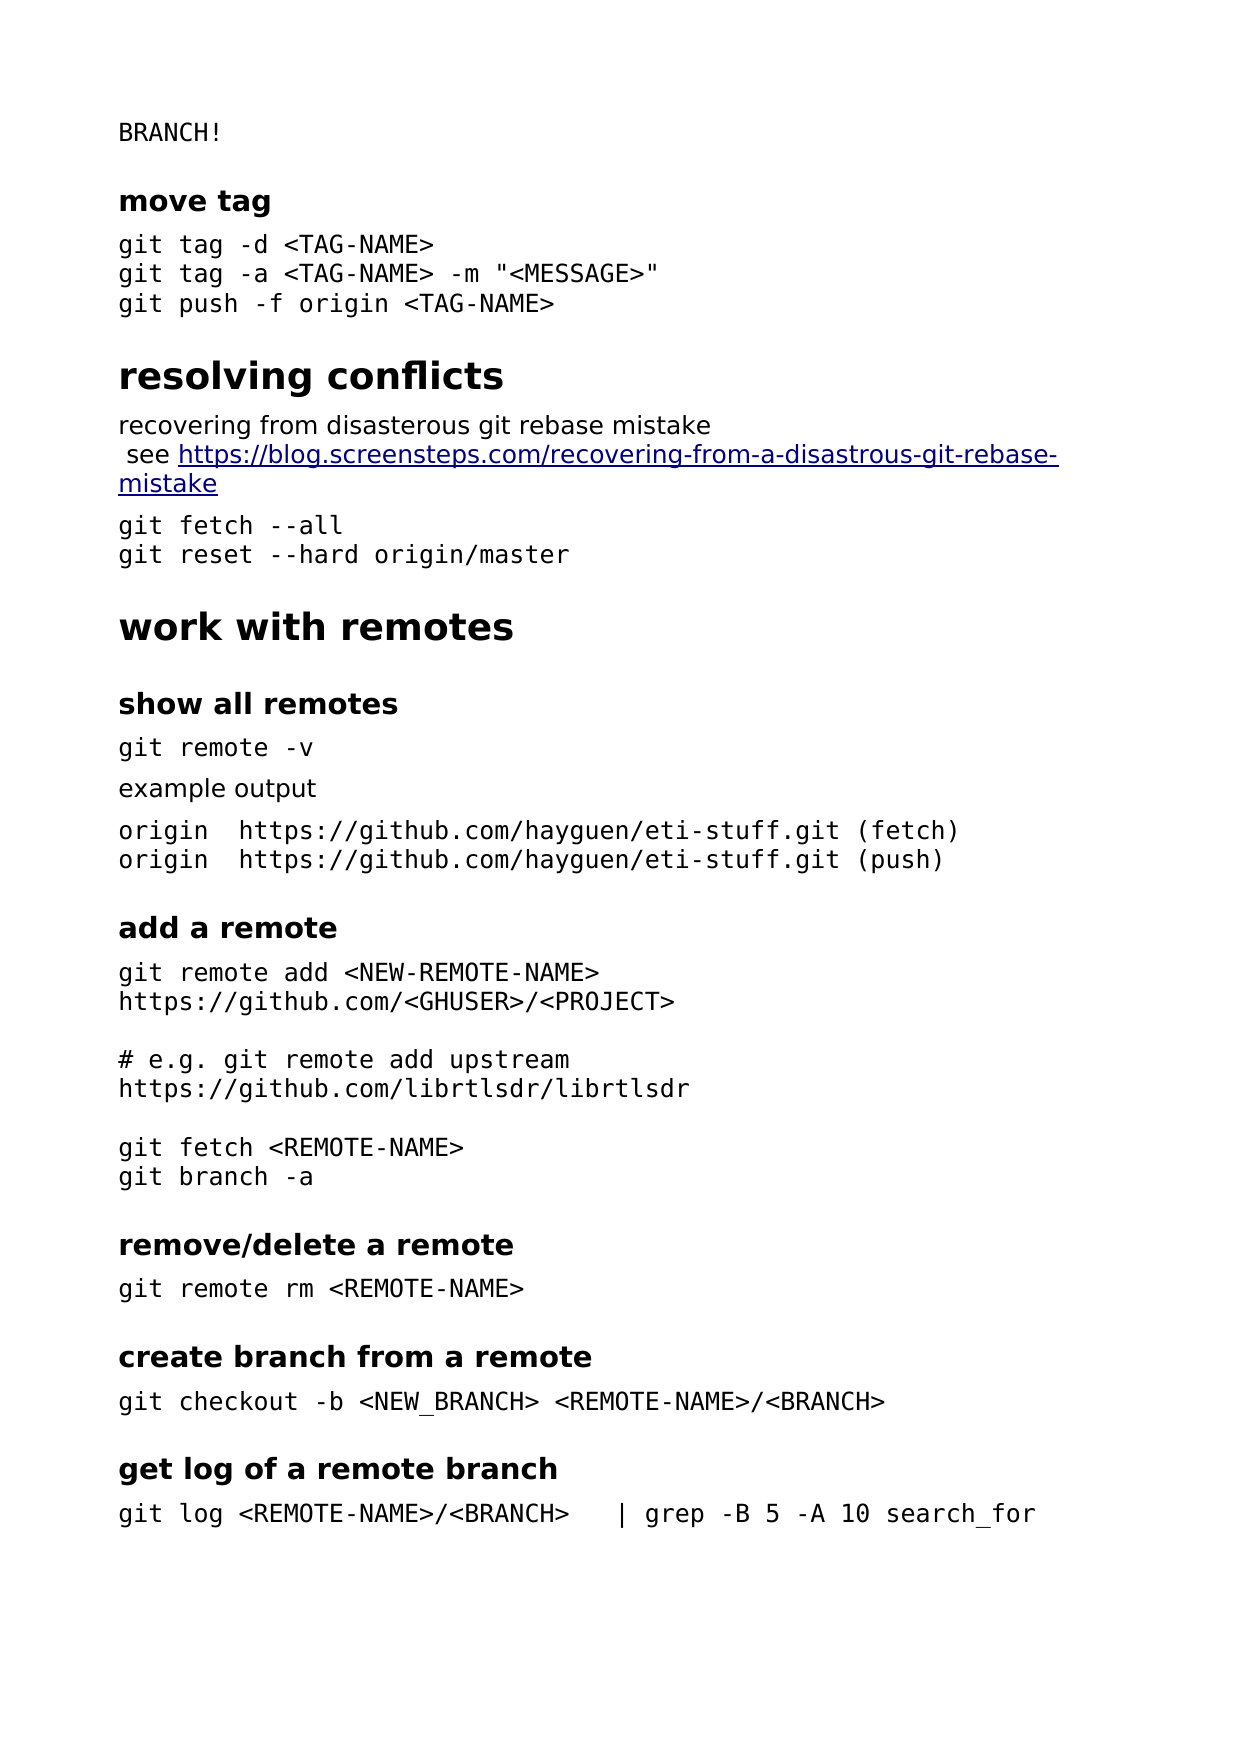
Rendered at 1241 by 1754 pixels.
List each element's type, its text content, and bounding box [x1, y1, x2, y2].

text example output [118, 774, 1122, 804]
text git fetch --all git reset --hard origin/master [118, 511, 1122, 569]
subtitle get log of a remote branch [118, 1453, 1122, 1487]
text git remote add <NEW-REMOTE-NAME> https://github.com/<GHUSER>/<PROJECT> # e.g. git remote add upstream https://github.com/librtlsdr/librtlsdr git fetch <REMOTE-NAME> git branch -a [118, 958, 1122, 1191]
text git remote rm <REMOTE-NAME> [118, 1274, 1122, 1303]
subtitle resolving conflicts [118, 355, 1122, 398]
text git remote -v [118, 734, 1122, 763]
text git tag -d <TAG-NAME> git tag -a <TAG-NAME> -m "<MESSAGE>" git push -f origin <TAG-NAME> [118, 231, 1122, 318]
subtitle create branch from a remote [118, 1340, 1122, 1374]
subtitle work with remotes [118, 606, 1122, 650]
subtitle show all remotes [118, 687, 1122, 721]
subtitle add a remote [118, 911, 1122, 945]
text origin https://github.com/hayguen/eti-stuff.git (fetch) origin https://github.com/hayguen/eti-stuff.git (push) [118, 816, 1122, 874]
text git log <REMOTE-NAME>/<BRANCH> | grep -B 5 -A 10 search_for [118, 1499, 1122, 1528]
subtitle remove/delete a remote [118, 1228, 1122, 1262]
subtitle move tag [118, 184, 1122, 218]
text recovering from disasterous git rebase mistake see https://blog.screensteps.com/recovering-from-a-disastrous-git-rebase-mistake [118, 411, 1122, 498]
text BRANCH! [118, 118, 1122, 147]
text git checkout -b <NEW_BRANCH> <REMOTE-NAME>/<BRANCH> [118, 1387, 1122, 1416]
